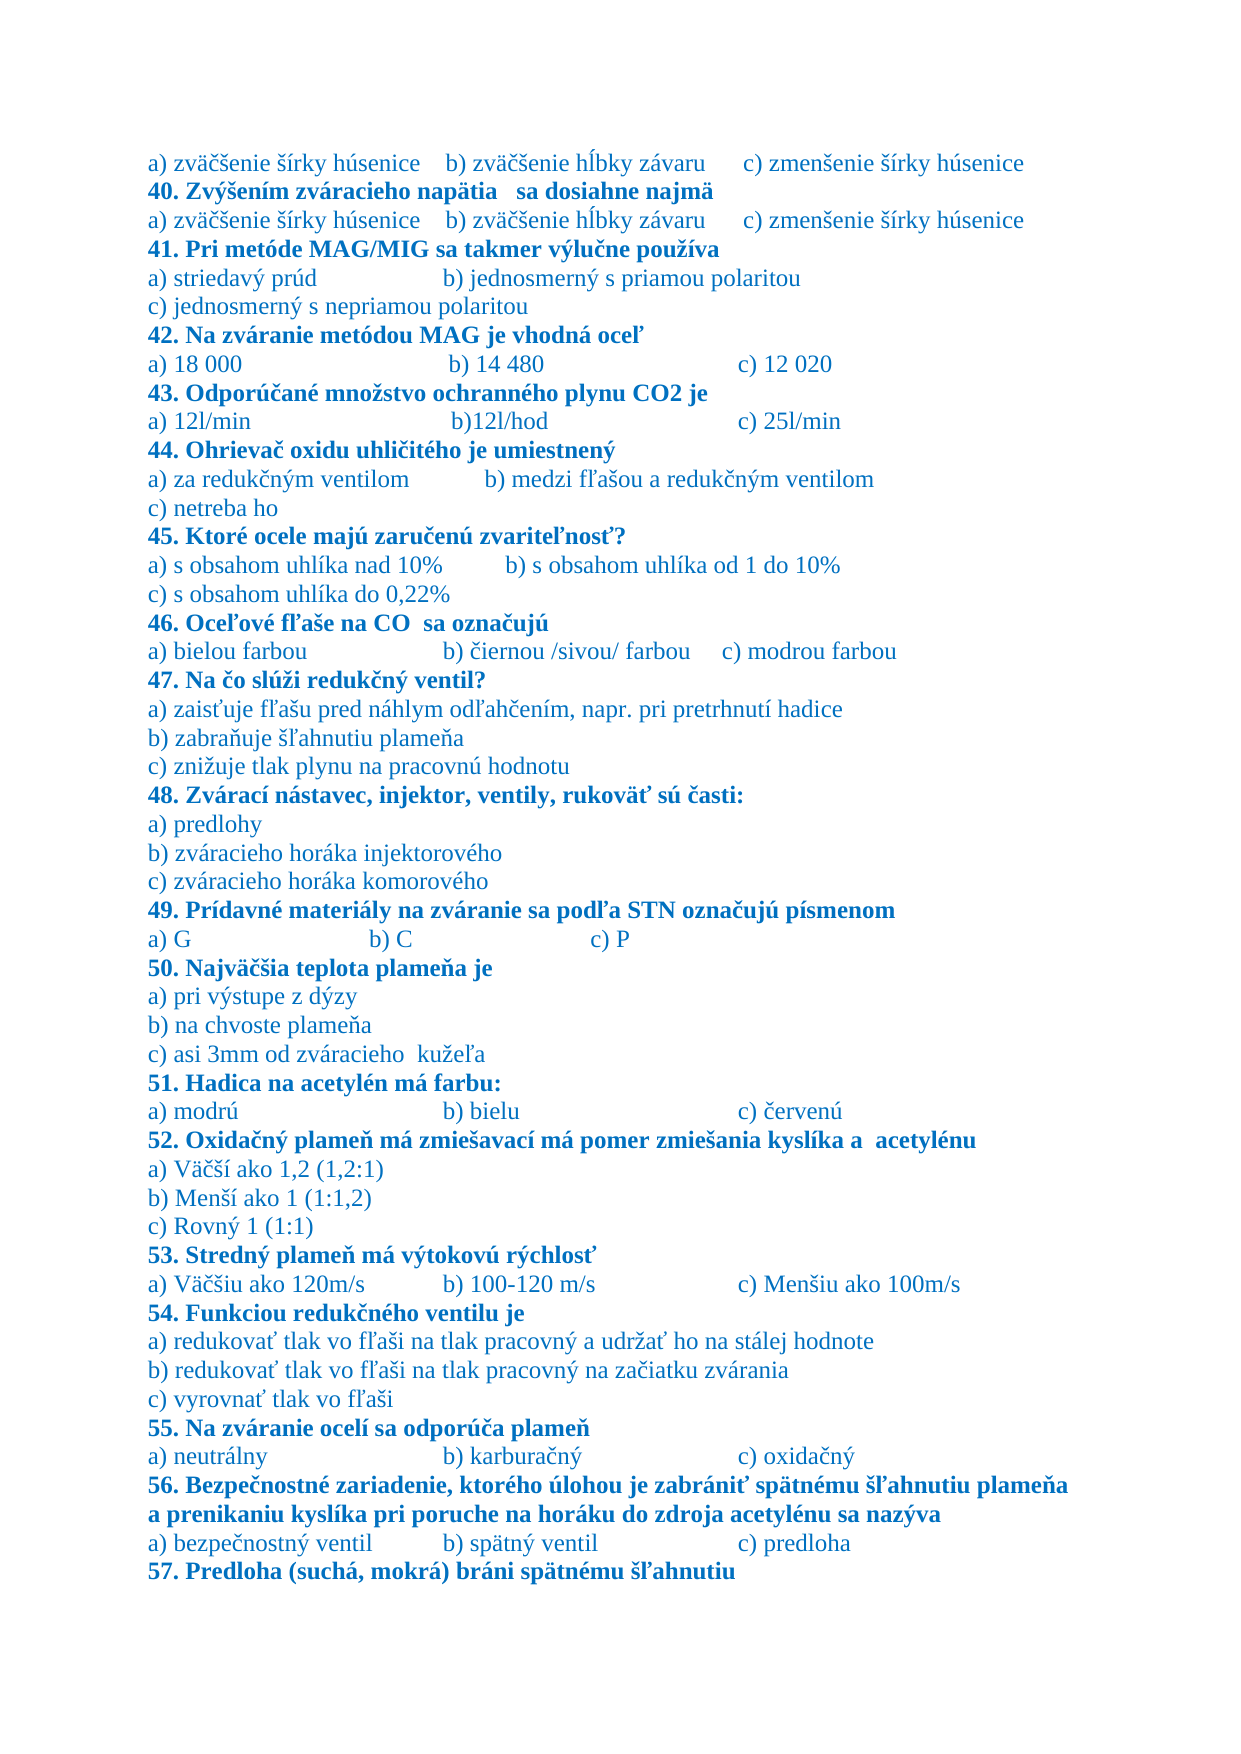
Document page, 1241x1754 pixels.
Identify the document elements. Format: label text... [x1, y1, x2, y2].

text 53. Stredný plameň má výtokovú rýchlosť [148, 1240, 1093, 1269]
text a) 12l/min b)12l/hod c) 25l/min [148, 406, 1093, 435]
text b) Menší ako 1 (1:1,2) [148, 1183, 1093, 1211]
text c) jednosmerný s nepriamou polaritou [148, 291, 1093, 320]
text 40. Zvýšením zváracieho napätia sa dosiahne najmä [148, 176, 1093, 205]
text b) redukovať tlak vo fľaši na tlak pracovný na začiatku zvárania [148, 1355, 1093, 1384]
text c) asi 3mm od zváracieho kužeľa [148, 1039, 1093, 1068]
text b) na chvoste plameňa [148, 1010, 1093, 1039]
text c) zváracieho horáka komorového [148, 866, 1093, 895]
text 57. Predloha (suchá, mokrá) bráni spätnému šľahnutiu [148, 1556, 1093, 1585]
text a) predlohy [148, 809, 1093, 838]
text 47. Na čo slúži redukčný ventil? [148, 665, 1093, 694]
text a) zväčšenie šírky húsenice b) zväčšenie hĺbky závaru c) zmenšenie šírky húsenice [148, 148, 1093, 176]
text b) zabraňuje šľahnutiu plameňa [148, 723, 1093, 751]
text c) vyrovnať tlak vo fľaši [148, 1384, 1093, 1413]
text 48. Zvárací nástavec, injektor, ventily, rukoväť sú časti: [148, 780, 1093, 809]
text a) redukovať tlak vo fľaši na tlak pracovný a udržať ho na stálej hodnote [148, 1326, 1093, 1355]
text 45. Ktoré ocele majú zaručenú zvariteľnosť? [148, 521, 1093, 550]
text 42. Na zváranie metódou MAG je vhodná oceľ [148, 320, 1093, 349]
text a) Väčší ako 1,2 (1,2:1) [148, 1154, 1093, 1183]
text a) G b) C c) P [148, 924, 1093, 953]
text 51. Hadica na acetylén má farbu: [148, 1068, 1093, 1096]
text b) zváracieho horáka injektorového [148, 838, 1093, 866]
text 46. Oceľové fľaše na CO sa označujú [148, 608, 1093, 636]
text 50. Najväčšia teplota plameňa je [148, 953, 1093, 981]
text a) neutrálny b) karburačný c) oxidačný [148, 1441, 1093, 1470]
text 43. Odporúčané množstvo ochranného plynu CO2 je [148, 378, 1093, 406]
text c) Rovný 1 (1:1) [148, 1211, 1093, 1240]
text a) bezpečnostný ventil b) spätný ventil c) predloha [148, 1528, 1093, 1556]
text a) s obsahom uhlíka nad 10% b) s obsahom uhlíka od 1 do 10% [148, 550, 1093, 579]
text 56. Bezpečnostné zariadenie, ktorého úlohou je zabrániť spätnému šľahnutiu plameňa a prenikaniu kyslíka pri poruche na horáku do zdroja acetylénu sa nazýva [148, 1470, 1093, 1528]
text a) zaisťuje fľašu pred náhlym odľahčením, napr. pri pretrhnutí hadice [148, 694, 1093, 723]
text c) znižuje tlak plynu na pracovnú hodnotu [148, 751, 1093, 780]
text c) s obsahom uhlíka do 0,22% [148, 579, 1093, 608]
text a) bielou farbou b) čiernou /sivou/ farbou c) modrou farbou [148, 636, 1093, 665]
text a) Väčšiu ako 120m/s b) 100-120 m/s c) Menšiu ako 100m/s [148, 1269, 1093, 1298]
text 41. Pri metóde MAG/MIG sa takmer výlučne používa [148, 234, 1093, 263]
text a) zväčšenie šírky húsenice b) zväčšenie hĺbky závaru c) zmenšenie šírky húsenice [148, 205, 1093, 234]
text a) modrú b) bielu c) červenú [148, 1096, 1093, 1125]
text a) striedavý prúd b) jednosmerný s priamou polaritou [148, 263, 1093, 291]
text 49. Prídavné materiály na zváranie sa podľa STN označujú písmenom [148, 895, 1093, 924]
text a) pri výstupe z dýzy [148, 981, 1093, 1010]
text 54. Funkciou redukčného ventilu je [148, 1298, 1093, 1326]
text 52. Oxidačný plameň má zmiešavací má pomer zmiešania kyslíka a acetylénu [148, 1125, 1093, 1154]
text a) 18 000 b) 14 480 c) 12 020 [148, 349, 1093, 378]
text 55. Na zváranie ocelí sa odporúča plameň [148, 1413, 1093, 1441]
text a) za redukčným ventilom b) medzi fľašou a redukčným ventilom [148, 464, 1093, 493]
text 44. Ohrievač oxidu uhličitého je umiestnený [148, 435, 1093, 464]
text c) netreba ho [148, 493, 1093, 521]
